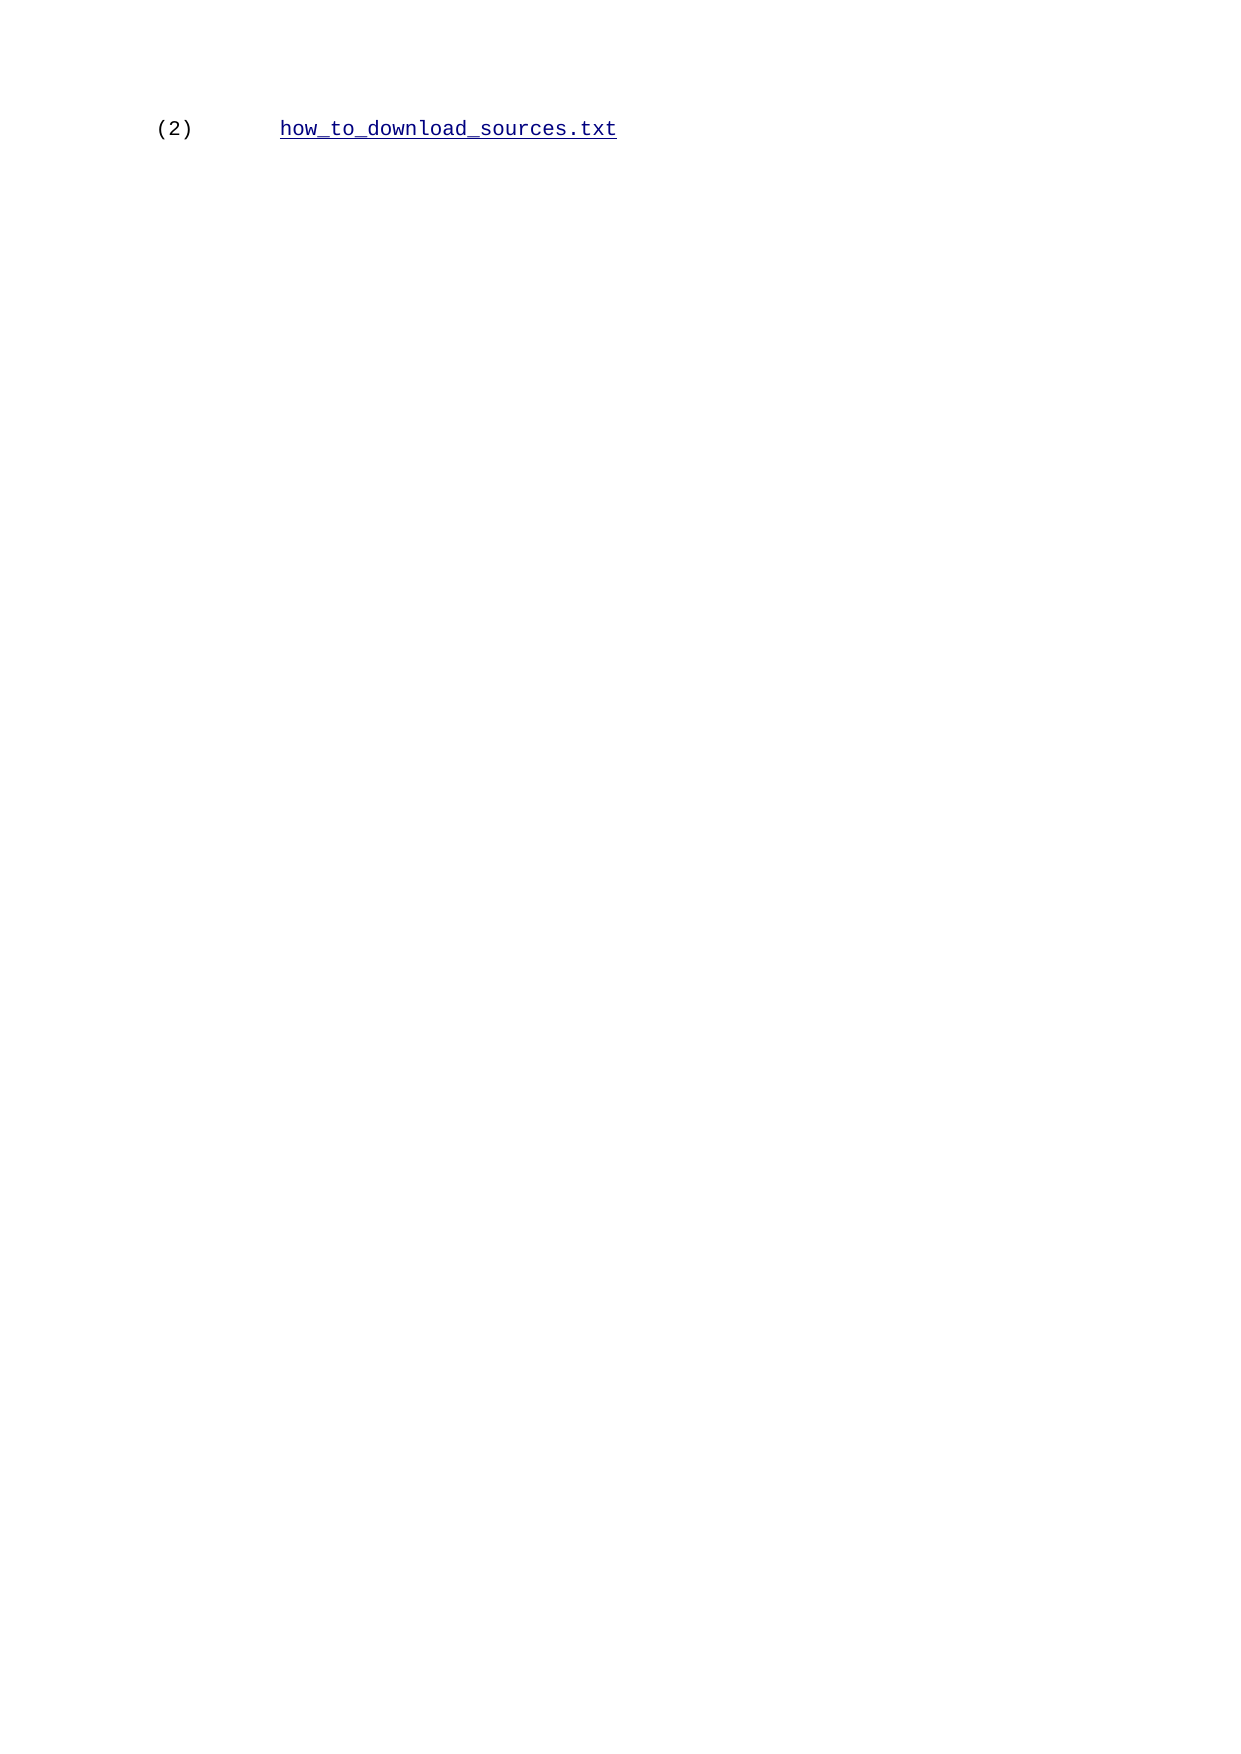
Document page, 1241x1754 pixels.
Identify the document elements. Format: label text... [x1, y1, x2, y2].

list how_to_download_sources.txt [156, 118, 1122, 142]
